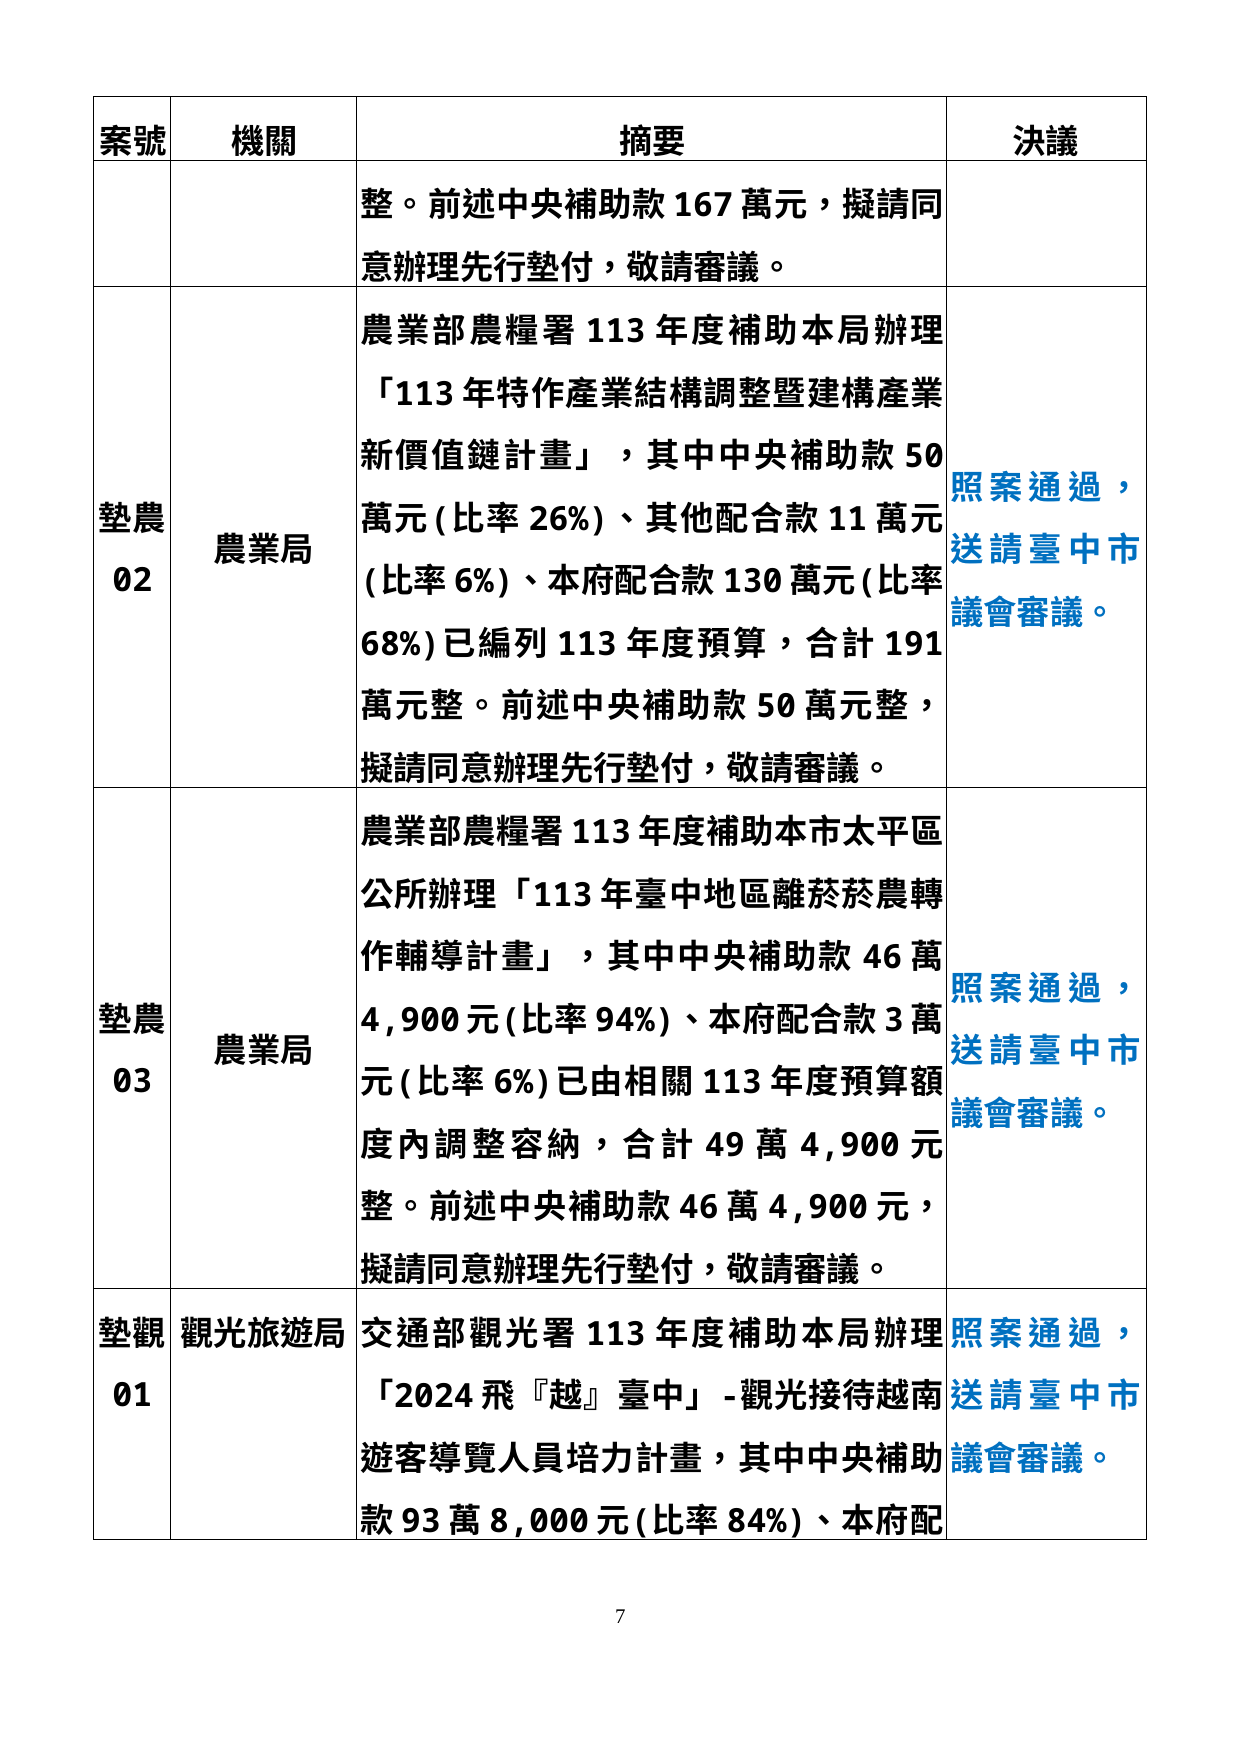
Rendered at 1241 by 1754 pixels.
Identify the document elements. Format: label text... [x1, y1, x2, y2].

table_cell 照案通過，送請臺中市議會審議。 [947, 1289, 1146, 1539]
table_cell 整。前述中央補助款167萬元，擬請同意辦理先行墊付，敬請審議。 [357, 161, 946, 286]
table_cell 照案通過，送請臺中市議會審議。 [947, 287, 1146, 787]
table_cell 農業局 [171, 788, 356, 1288]
table_cell 交通部觀光署113年度補助本局辦理「2024飛『越』臺中」-觀光接待越南遊客導覽人員培力計畫，其中中央補助款93萬8,000元(比率84%)、本府配 [357, 1289, 946, 1539]
table_cell 照案通過，送請臺中市議會審議。 [947, 788, 1146, 1288]
table_header 決議 [947, 97, 1146, 160]
table_cell [171, 161, 356, 286]
table_cell [947, 161, 1146, 286]
table_header 機關 [171, 97, 356, 160]
table_header 案號 [94, 97, 170, 160]
table_cell 農業部農糧署113年度補助本局辦理「113年特作產業結構調整暨建構產業新價值鏈計畫」，其中中央補助款50萬元(比率26%)、其他配合款11萬元(比率6%)、本府配合款130萬元(比率68%)已編列113年度預算，合計191萬元整。前述中央補助款50萬元整，擬請同意辦理先行墊付，敬請審議。 [357, 287, 946, 787]
table_cell 墊觀01 [94, 1289, 170, 1539]
table_cell 墊農03 [94, 788, 170, 1288]
table_cell 墊農02 [94, 287, 170, 787]
table_header 摘要 [357, 97, 946, 160]
table_cell [94, 161, 170, 286]
table_cell 農業部農糧署113年度補助本市太平區公所辦理「113年臺中地區離菸菸農轉作輔導計畫」，其中中央補助款46萬4,900元(比率94%)、本府配合款3萬元(比率6%)已由相關113年度預算額度內調整容納，合計49萬4,900元整。前述中央補助款46萬4,900元，擬請同意辦理先行墊付，敬請審議。 [357, 788, 946, 1288]
table_cell 農業局 [171, 287, 356, 787]
table_cell 觀光旅遊局 [171, 1289, 356, 1539]
